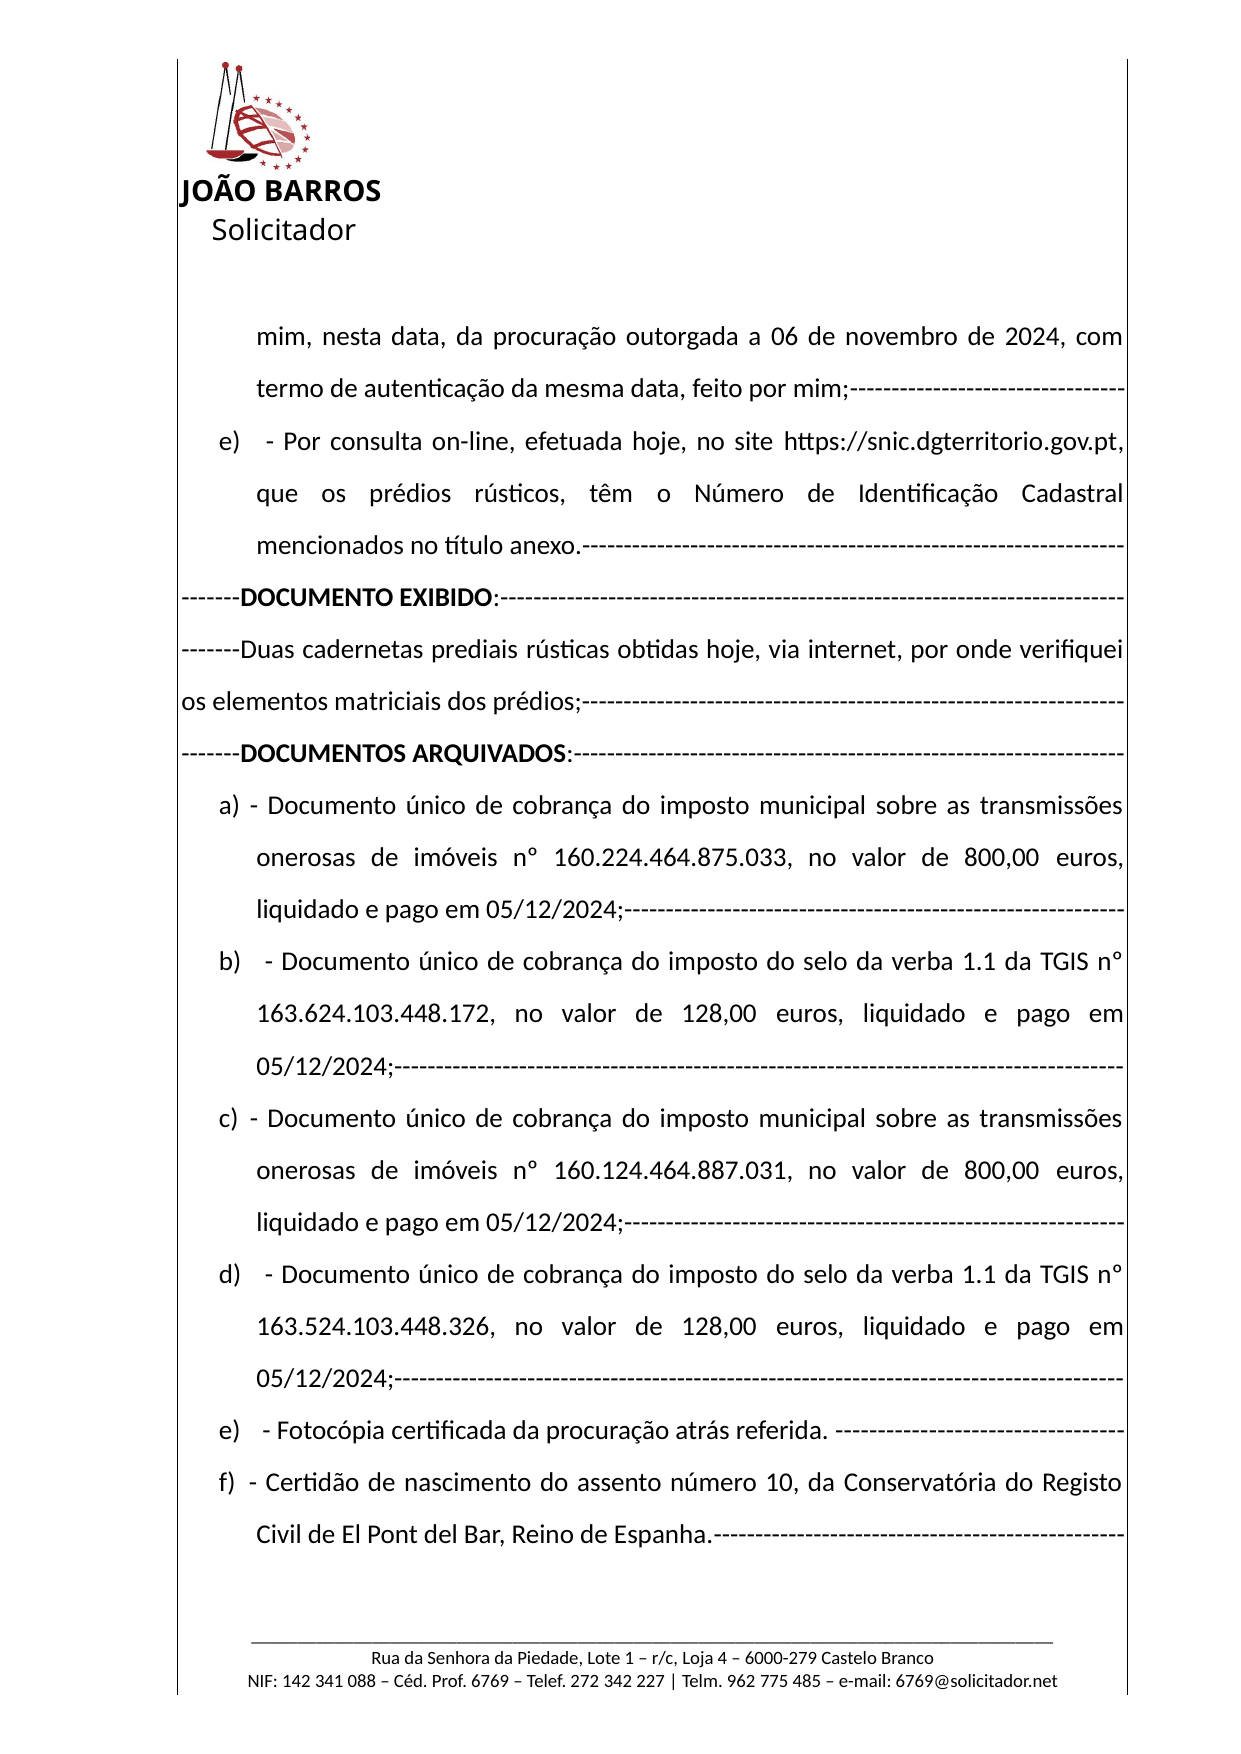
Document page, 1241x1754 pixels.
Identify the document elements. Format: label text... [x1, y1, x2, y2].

list - Certidão de nascimento do assento número 10, da Conservatória do Registo Civil de El Pont del Bar, Reino de Espanha. [219, 1450, 1124, 1554]
list mim, nesta data, da procuração outorgada a 06 de novembro de 2024, com termo de autenticação da mesma data, feito por mim; [219, 304, 1124, 408]
list - Documento único de cobrança do imposto do selo da verba 1.1 da TGIS nº 163.524.103.448.326, no valor de 128,00 euros, liquidado e pago em 05/12/2024; [219, 1242, 1124, 1398]
list - Documento único de cobrança do imposto municipal sobre as transmissões onerosas de imóveis nº 160.224.464.875.033, no valor de 800,00 euros, liquidado e pago em 05/12/2024; [219, 773, 1124, 929]
text DOCUMENTOS ARQUIVADOS: [181, 721, 1124, 773]
list - Por consulta on-line, efetuada hoje, no site https://snic.dgterritorio.gov.pt, que os prédios rústicos, têm o Número de Identificação Cadastral mencionados no título anexo. [219, 408, 1124, 564]
list - Fotocópia certificada da procuração atrás referida. [219, 1398, 1124, 1450]
text DOCUMENTO EXIBIDO: [181, 564, 1124, 617]
list - Documento único de cobrança do imposto municipal sobre as transmissões onerosas de imóveis nº 160.124.464.887.031, no valor de 800,00 euros, liquidado e pago em 05/12/2024; [219, 1085, 1124, 1242]
picture [206, 62, 311, 170]
text Duas cadernetas prediais rústicas obtidas hoje, via internet, por onde verifiquei os elementos matriciais dos prédios; [181, 617, 1124, 721]
list - Documento único de cobrança do imposto do selo da verba 1.1 da TGIS nº 163.624.103.448.172, no valor de 128,00 euros, liquidado e pago em 05/12/2024; [219, 929, 1124, 1085]
